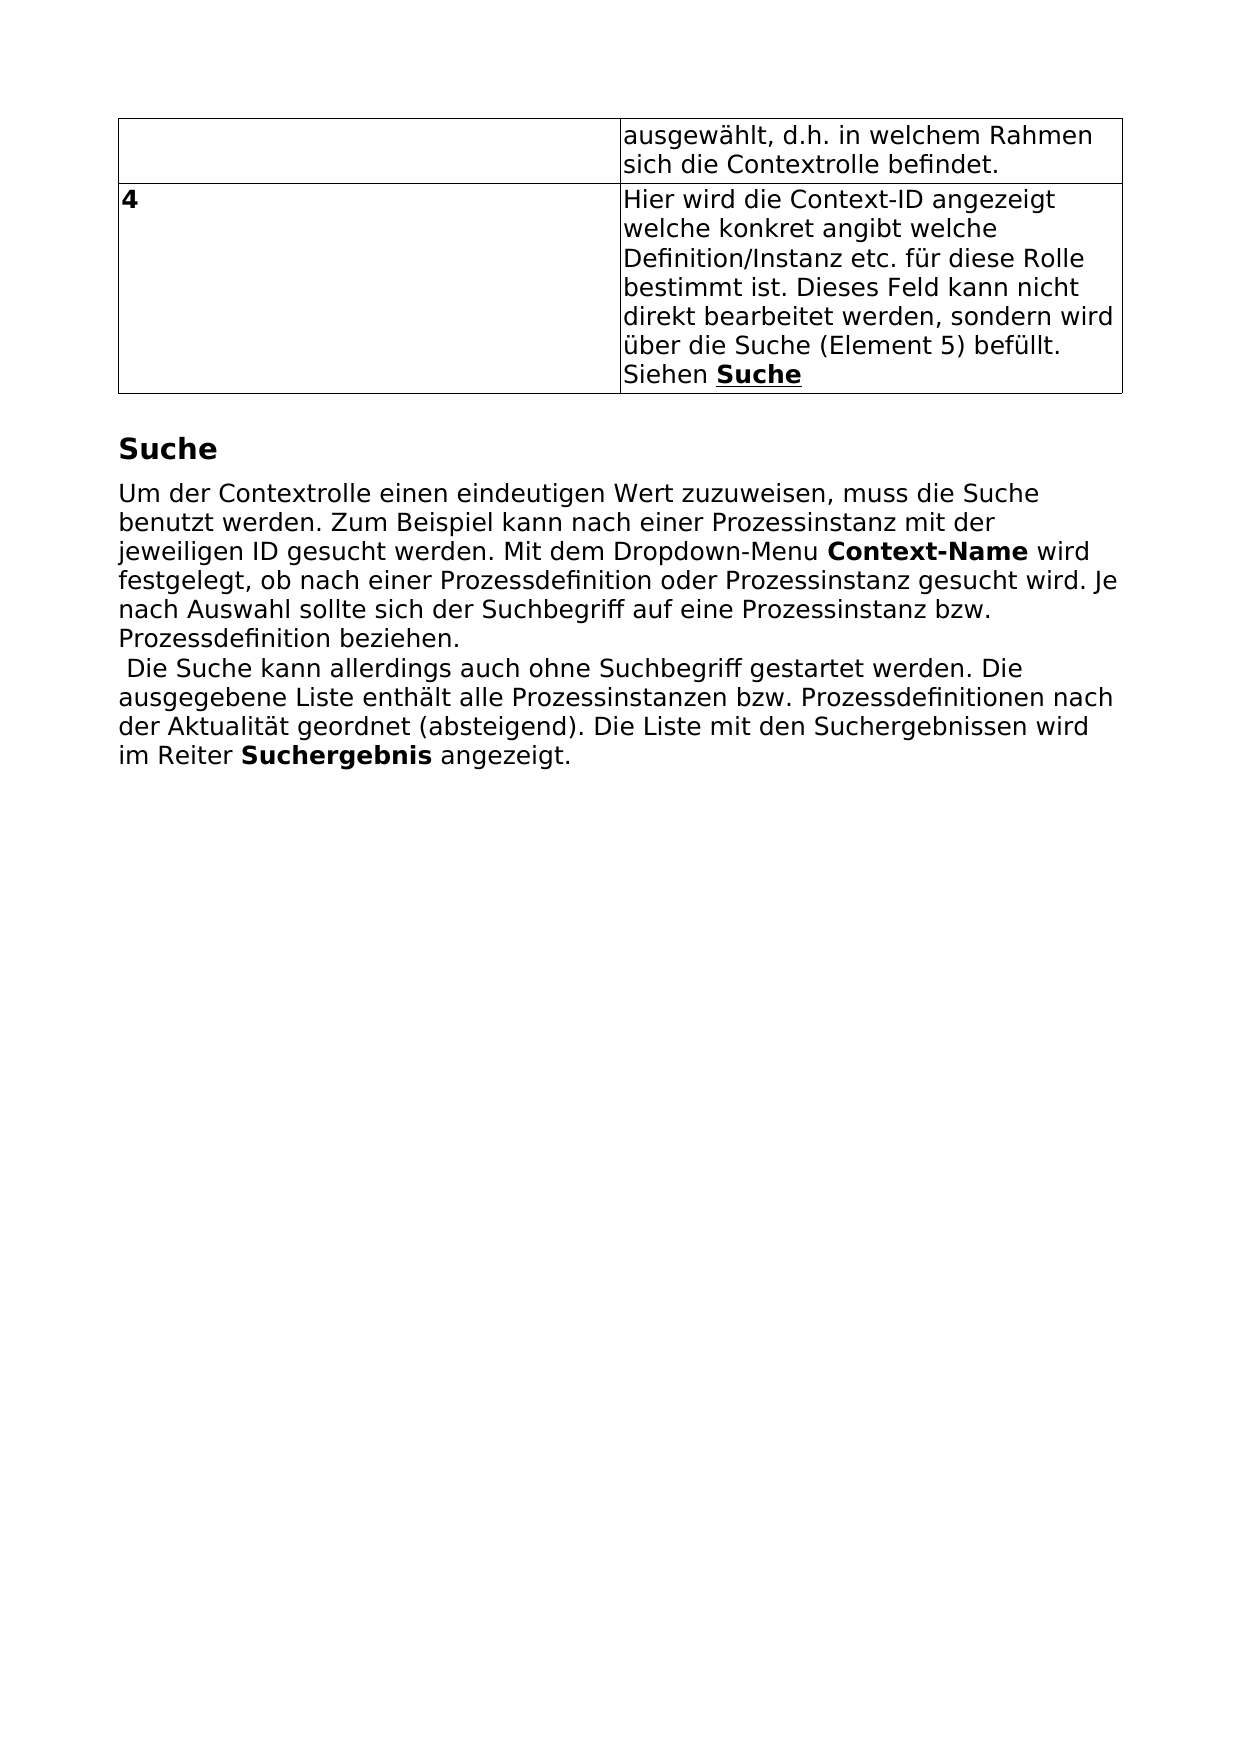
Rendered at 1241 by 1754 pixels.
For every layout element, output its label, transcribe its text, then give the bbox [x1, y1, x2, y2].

table_cell Hier wird die Context-ID angezeigt welche konkret angibt welche Definition/Instanz etc. für diese Rolle bestimmt ist. Dieses Feld kann nicht direkt bearbeitet werden, sondern wird über die Suche (Element 5) befüllt. Siehen Suche [621, 184, 1122, 392]
table_cell ausgewählt, d.h. in welchem Rahmen sich die Contextrolle befindet. [621, 119, 1122, 182]
subtitle Suche [118, 432, 1122, 466]
text Um der Contextrolle einen eindeutigen Wert zuzuweisen, muss die Suche benutzt werden. Zum Beispiel kann nach einer Prozessinstanz mit der jeweiligen ID gesucht werden. Mit dem Dropdown-Menu Context-Name wird festgelegt, ob nach einer Prozessdefinition oder Prozessinstanz gesucht wird. Je nach Auswahl sollte sich der Suchbegriff auf eine Prozessinstanz bzw. Prozessdefinition beziehen. Die Suche kann allerdings auch ohne Suchbegriff gestartet werden. Die ausgegebene Liste enthält alle Prozessinstanzen bzw. Prozessdefinitionen nach der Aktualität geordnet (absteigend). Die Liste mit den Suchergebnissen wird im Reiter Suchergebnis angezeigt. [118, 479, 1122, 771]
table_cell 4 [119, 184, 620, 392]
table_cell [119, 119, 620, 182]
